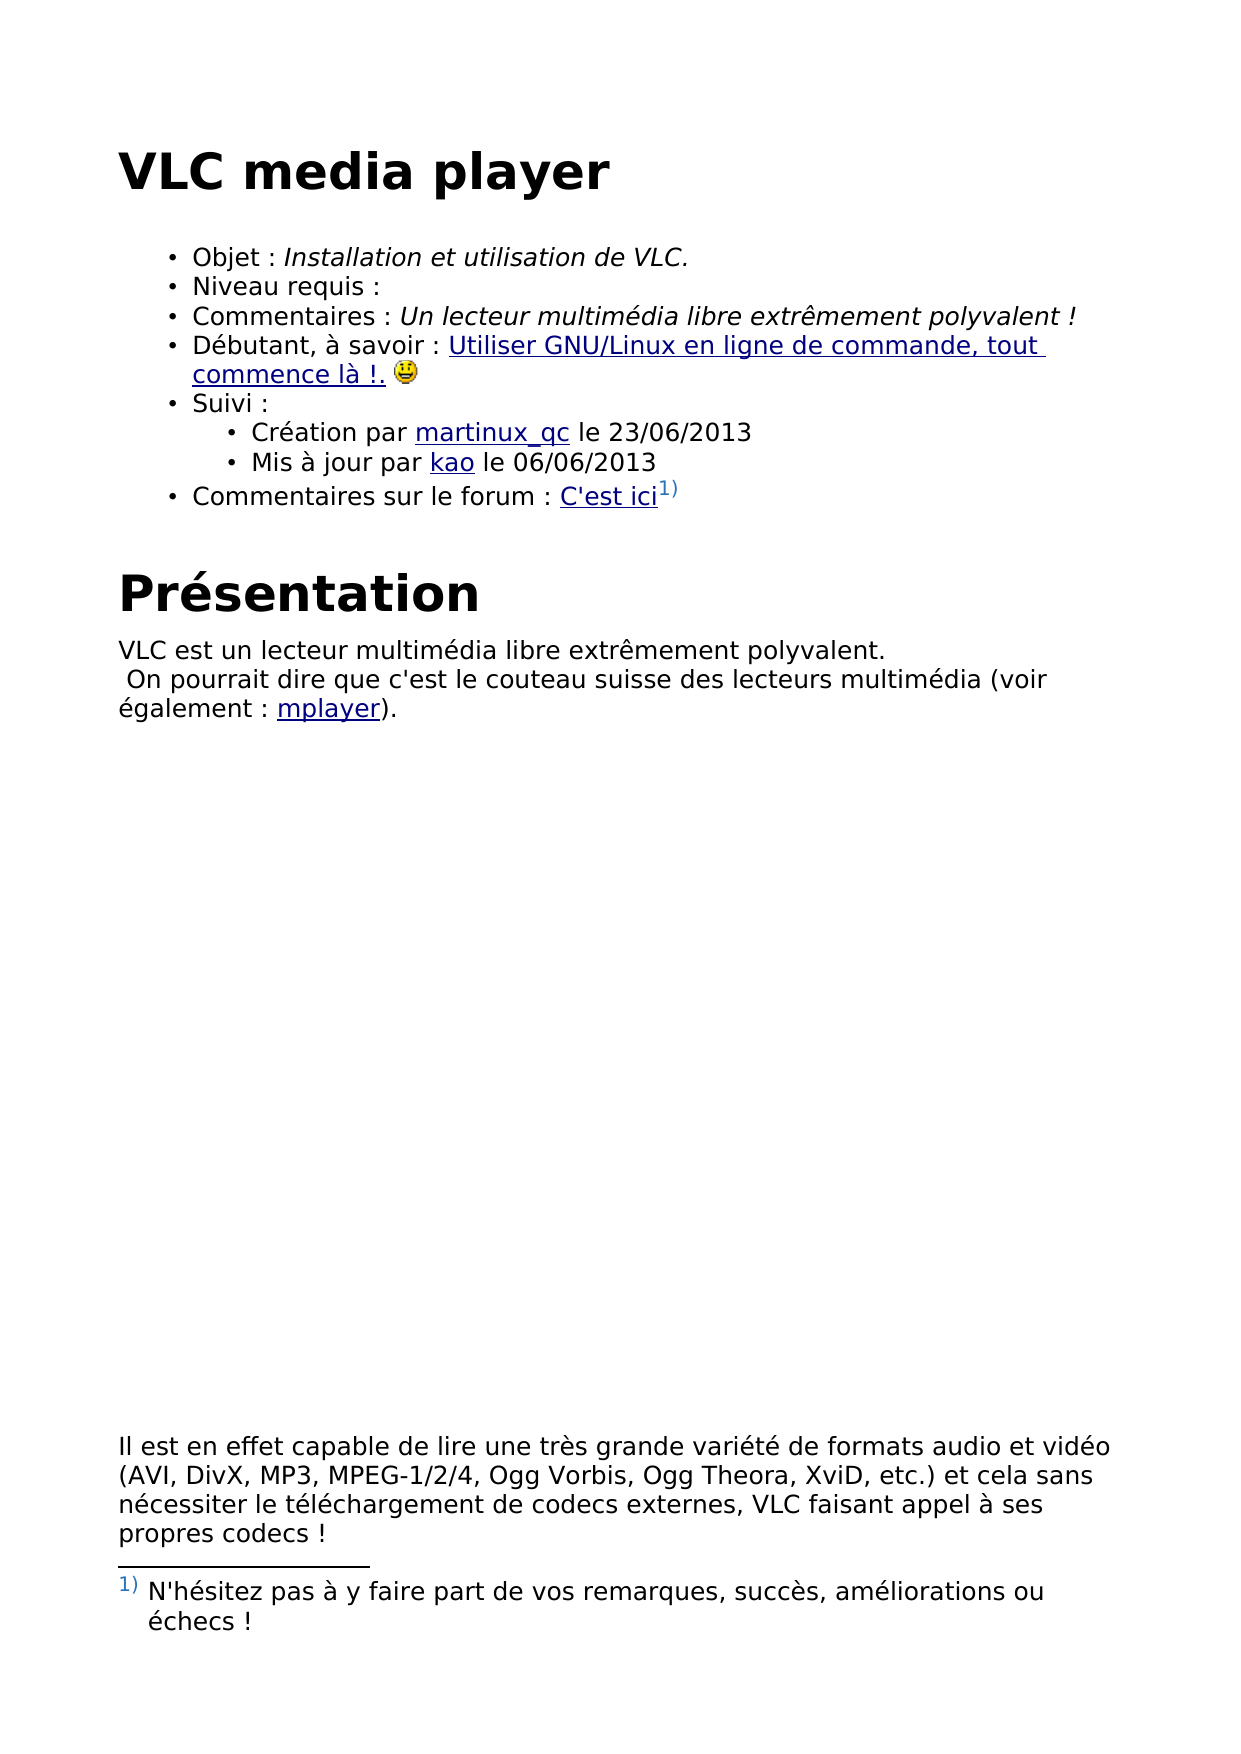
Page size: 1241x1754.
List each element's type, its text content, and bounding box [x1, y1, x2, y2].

subtitle Présentation [118, 565, 1122, 624]
list Objet : Installation et utilisation de VLC. [177, 243, 1122, 272]
list Commentaires : Un lecteur multimédia libre extrêmement polyvalent ! [177, 302, 1122, 331]
text VLC est un lecteur multimédia libre extrêmement polyvalent. On pourrait dire que c'est le couteau suisse des lecteurs multimédia (voir également : mplayer). [118, 636, 1122, 753]
list Création par martinux_qc le 23/06/2013 [236, 418, 1122, 448]
list N'hésitez pas à y faire part de vos remarques, succès, améliorations ou échecs ! [118, 1573, 1122, 1636]
list Commentaires sur le forum : C'est ici [177, 477, 1122, 511]
subtitle VLC media player [118, 143, 1122, 201]
picture [394, 360, 418, 384]
list Suivi : [177, 389, 1122, 418]
list Niveau requis : [177, 272, 1122, 302]
list Débutant, à savoir : Utiliser GNU/Linux en ligne de commande, tout commence là !. [177, 331, 1122, 389]
list Mis à jour par kao le 06/06/2013 [236, 448, 1122, 477]
text Il est en effet capable de lire une très grande variété de formats audio et vidéo (AVI, DivX, MP3, MPEG-1/2/4, Ogg Vorbis, Ogg Theora, XviD, etc.) et cela sans nécessiter le téléchargement de codecs externes, VLC faisant appel à ses propres codecs ! [118, 1432, 1122, 1549]
